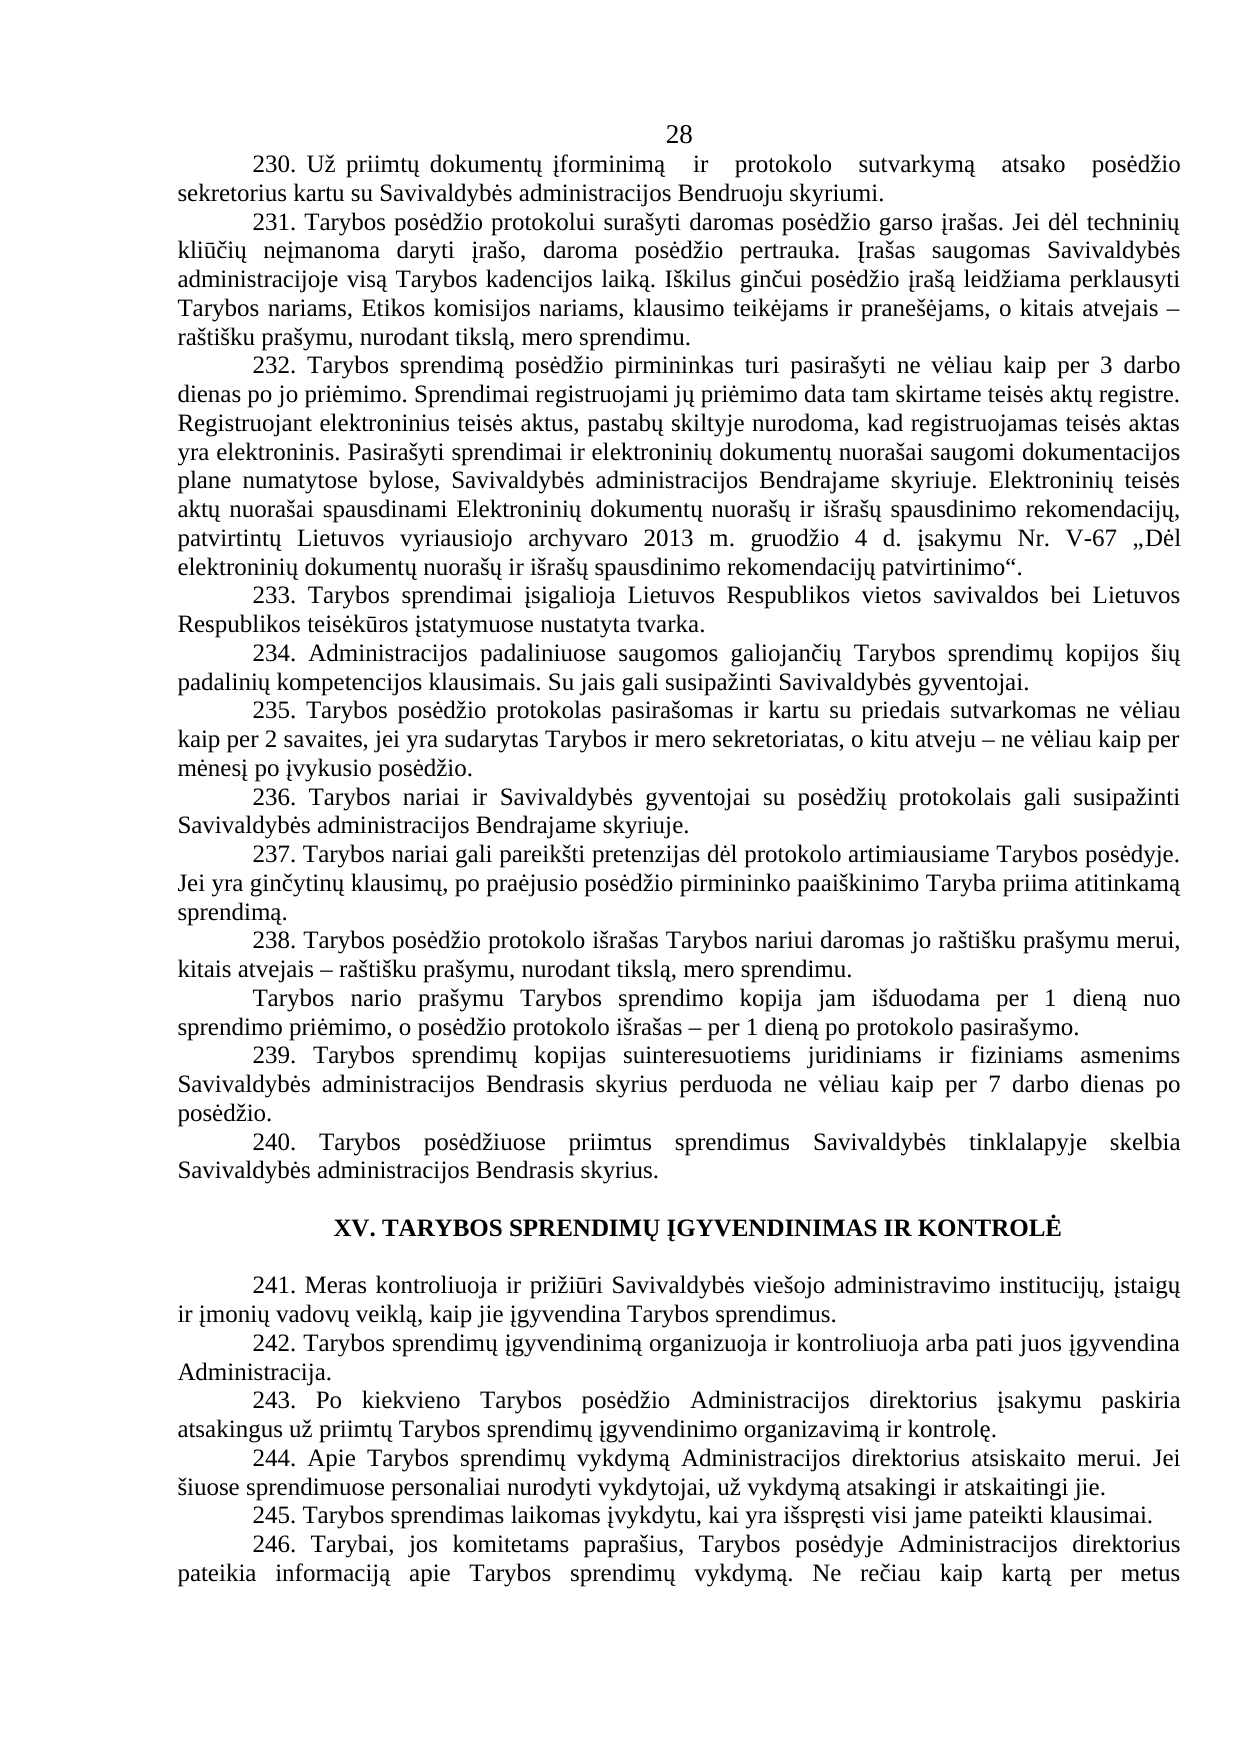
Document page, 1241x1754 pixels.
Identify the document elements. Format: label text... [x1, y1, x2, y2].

text 241. Meras kontroliuoja ir prižiūri Savivaldybės viešojo administravimo institucijų, įstaigų ir įmonių vadovų veiklą, kaip jie įgyvendina Tarybos sprendimus. [177, 1271, 1181, 1328]
text 230. Už priimtų dokumentų įforminimą ir protokolo sutvarkymą atsako posėdžio sekretorius kartu su Savivaldybės administracijos Bendruoju skyriumi. [177, 149, 1181, 207]
text 238. Tarybos posėdžio protokolo išrašas Tarybos nariui daromas jo raštišku prašymu merui, kitais atvejais – raštišku prašymu, nurodant tikslą, mero sprendimu. [177, 926, 1181, 983]
text 243. Po kiekvieno Tarybos posėdžio Administracijos direktorius įsakymu paskiria atsakingus už priimtų Tarybos sprendimų įgyvendinimo organizavimą ir kontrolę. [177, 1386, 1181, 1443]
text 240. Tarybos posėdžiuose priimtus sprendimus Savivaldybės tinklalapyje skelbia Savivaldybės administracijos Bendrasis skyrius. [177, 1127, 1181, 1184]
text 236. Tarybos nariai ir Savivaldybės gyventojai su posėdžių protokolais gali susipažinti Savivaldybės administracijos Bendrajame skyriuje. [177, 782, 1181, 839]
text 232. Tarybos sprendimą posėdžio pirmininkas turi pasirašyti ne vėliau kaip per 3 darbo dienas po jo priėmimo. Sprendimai registruojami jų priėmimo data tam skirtame teisės aktų registre. Registruojant elektroninius teisės aktus, pastabų skiltyje nurodoma, kad registruojamas teisės aktas yra elektroninis. Pasirašyti sprendimai ir elektroninių dokumentų nuorašai saugomi dokumentacijos plane numatytose bylose, Savivaldybės administracijos Bendrajame skyriuje. Elektroninių teisės aktų nuorašai spausdinami Elektroninių dokumentų nuorašų ir išrašų spausdinimo rekomendacijų, patvirtintų Lietuvos vyriausiojo archyvaro 2013 m. gruodžio 4 d. įsakymu Nr. V-67 „Dėl elektroninių dokumentų nuorašų ir išrašų spausdinimo rekomendacijų patvirtinimo“. [177, 351, 1181, 581]
text XV. TARYBOS SPRENDIMŲ ĮGYVENDINIMAS IR KONTROLĖ [215, 1213, 1181, 1242]
text 235. Tarybos posėdžio protokolas pasirašomas ir kartu su priedais sutvarkomas ne vėliau kaip per 2 savaites, jei yra sudarytas Tarybos ir mero sekretoriatas, o kitu atveju – ne vėliau kaip per mėnesį po įvykusio posėdžio. [177, 696, 1181, 782]
text 231. Tarybos posėdžio protokolui surašyti daromas posėdžio garso įrašas. Jei dėl techninių kliūčių neįmanoma daryti įrašo, daroma posėdžio pertrauka. Įrašas saugomas Savivaldybės administracijoje visą Tarybos kadencijos laiką. Iškilus ginčui posėdžio įrašą leidžiama perklausyti Tarybos nariams, Etikos komisijos nariams, klausimo teikėjams ir pranešėjams, o kitais atvejais – raštišku prašymu, nurodant tikslą, mero sprendimu. [177, 207, 1181, 351]
text 237. Tarybos nariai gali pareikšti pretenzijas dėl protokolo artimiausiame Tarybos posėdyje. Jei yra ginčytinų klausimų, po praėjusio posėdžio pirmininko paaiškinimo Taryba priima atitinkamą sprendimą. [177, 839, 1181, 926]
text 233. Tarybos sprendimai įsigalioja Lietuvos Respublikos vietos savivaldos bei Lietuvos Respublikos teisėkūros įstatymuose nustatyta tvarka. [177, 581, 1181, 638]
text 239. Tarybos sprendimų kopijas suinteresuotiems juridiniams ir fiziniams asmenims Savivaldybės administracijos Bendrasis skyrius perduoda ne vėliau kaip per 7 darbo dienas po posėdžio. [177, 1041, 1181, 1127]
text 234. Administracijos padaliniuose saugomos galiojančių Tarybos sprendimų kopijos šių padalinių kompetencijos klausimais. Su jais gali susipažinti Savivaldybės gyventojai. [177, 638, 1181, 696]
text 246. Tarybai, jos komitetams paprašius, Tarybos posėdyje Administracijos direktorius pateikia informaciją apie Tarybos sprendimų vykdymą. Ne rečiau kaip kartą per metus [177, 1529, 1181, 1587]
text Tarybos nario prašymu Tarybos sprendimo kopija jam išduodama per 1 dieną nuo sprendimo priėmimo, o posėdžio protokolo išrašas – per 1 dieną po protokolo pasirašymo. [177, 983, 1181, 1041]
text 245. Tarybos sprendimas laikomas įvykdytu, kai yra išspręsti visi jame pateikti klausimai. [177, 1501, 1181, 1529]
text 242. Tarybos sprendimų įgyvendinimą organizuoja ir kontroliuoja arba pati juos įgyvendina Administracija. [177, 1328, 1181, 1386]
text 244. Apie Tarybos sprendimų vykdymą Administracijos direktorius atsiskaito merui. Jei šiuose sprendimuose personaliai nurodyti vykdytojai, už vykdymą atsakingi ir atskaitingi jie. [177, 1443, 1181, 1501]
